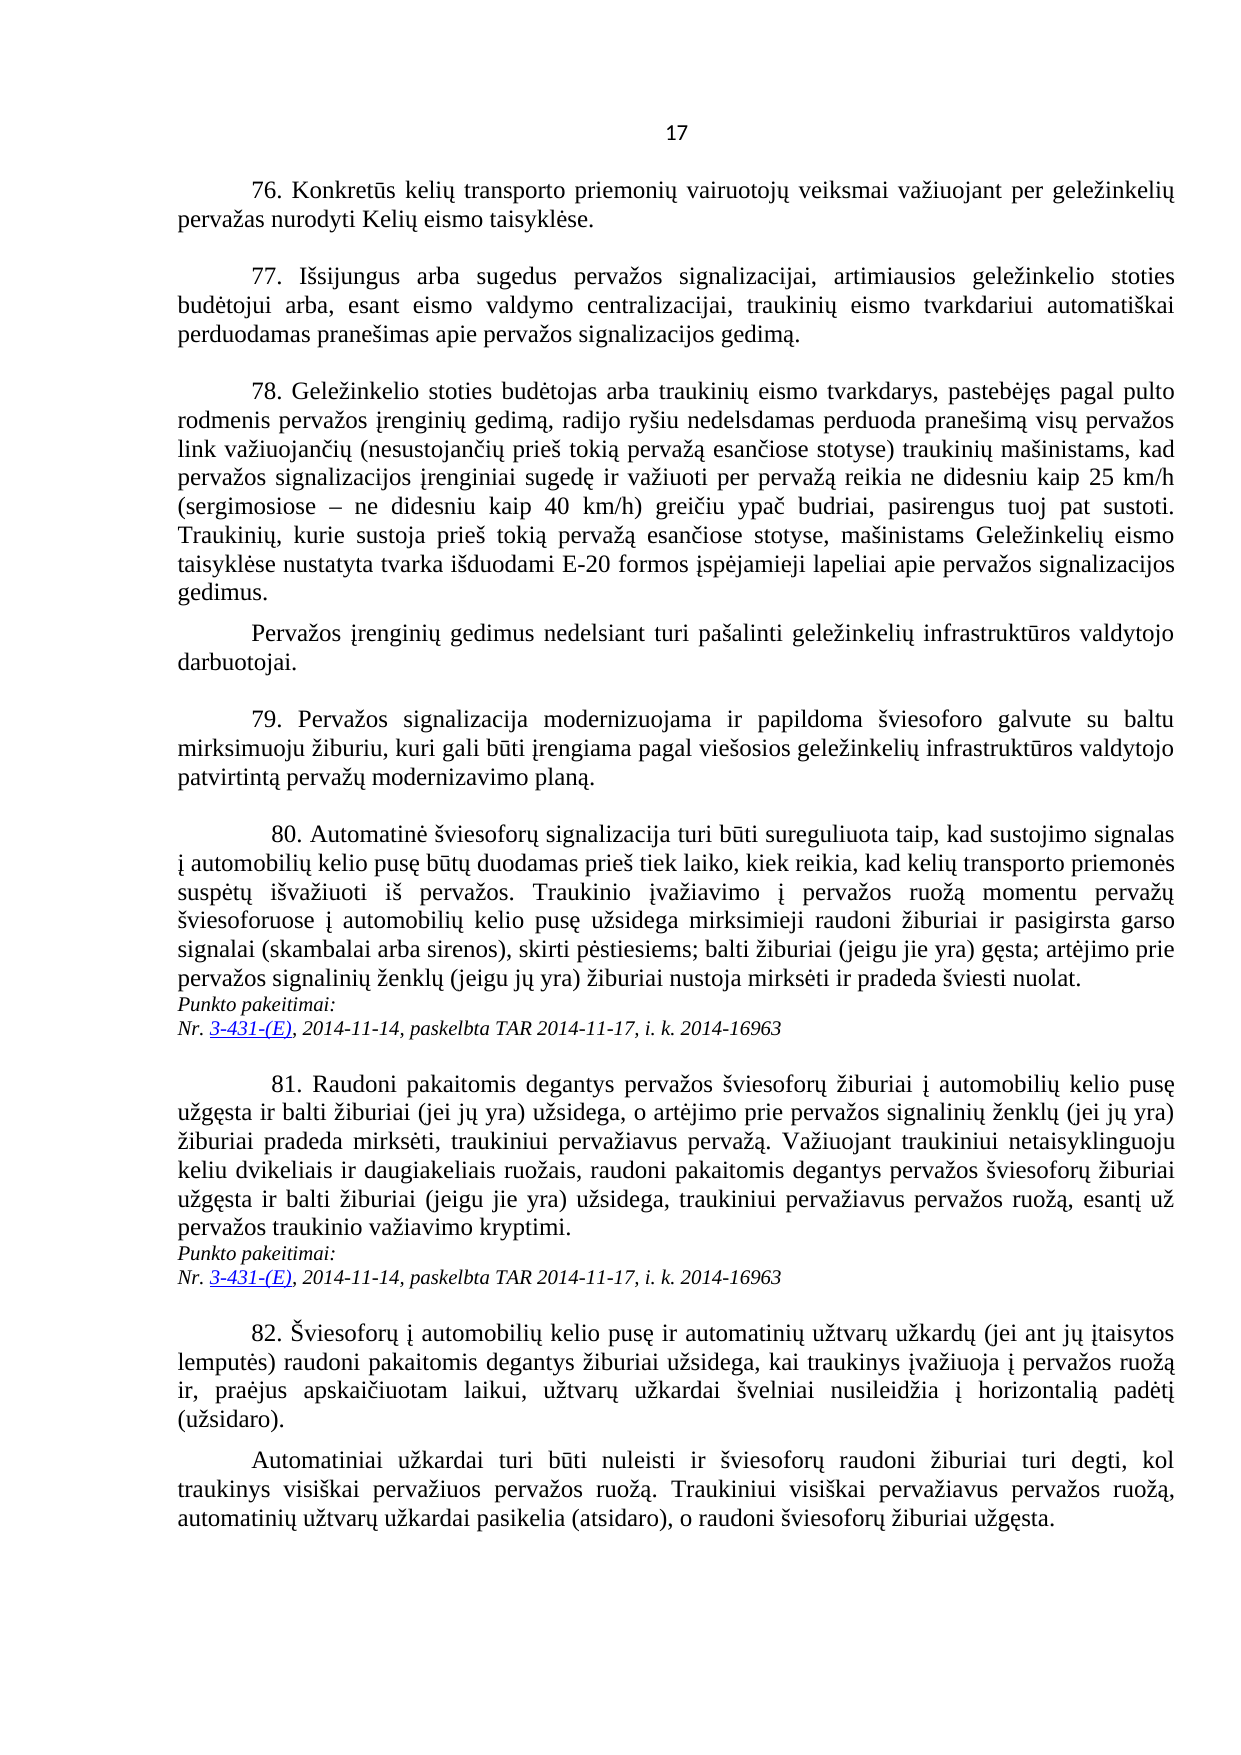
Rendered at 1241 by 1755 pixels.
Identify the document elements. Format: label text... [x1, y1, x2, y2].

text 80. Automatinė šviesoforų signalizacija turi būti sureguliuota taip, kad sustojimo signalas į automobilių kelio pusę būtų duodamas prieš tiek laiko, kiek reikia, kad kelių transporto priemonės suspėtų išvažiuoti iš pervažos. Traukinio įvažiavimo į pervažos ruožą momentu pervažų šviesoforuose į automobilių kelio pusę užsidega mirksimieji raudoni žiburiai ir pasigirsta garso signalai (skambalai arba sirenos), skirti pėstiesiems; balti žiburiai (jeigu jie yra) gęsta; artėjimo prie pervažos signalinių ženklų (jeigu jų yra) žiburiai nustoja mirksėti ir pradeda šviesti nuolat. [177, 819, 1176, 992]
text 76. Konkretūs kelių transporto priemonių vairuotojų veiksmai važiuojant per geležinkelių pervažas nurodyti Kelių eismo taisyklėse. [177, 175, 1176, 232]
text Nr. 3-431-(E), 2014-11-14, paskelbta TAR 2014-11-17, i. k. 2014-16963 [177, 1265, 1176, 1289]
text 81. Raudoni pakaitomis degantys pervažos šviesoforų žiburiai į automobilių kelio pusę užgęsta ir balti žiburiai (jei jų yra) užsidega, o artėjimo prie pervažos signalinių ženklų (jei jų yra) žiburiai pradeda mirksėti, traukiniui pervažiavus pervažą. Važiuojant traukiniui netaisyklinguoju keliu dvikeliais ir daugiakeliais ruožais, raudoni pakaitomis degantys pervažos šviesoforų žiburiai užgęsta ir balti žiburiai (jeigu jie yra) užsidega, traukiniui pervažiavus pervažos ruožą, esantį už pervažos traukinio važiavimo kryptimi. [177, 1069, 1176, 1241]
text 77. Išsijungus arba sugedus pervažos signalizacijai, artimiausios geležinkelio stoties budėtojui arba, esant eismo valdymo centralizacijai, traukinių eismo tvarkdariui automatiškai perduodamas pranešimas apie pervažos signalizacijos gedimą. [177, 261, 1176, 347]
text Automatiniai užkardai turi būti nuleisti ir šviesoforų raudoni žiburiai turi degti, kol traukinys visiškai pervažiuos pervažos ruožą. Traukiniui visiškai pervažiavus pervažos ruožą, automatinių užtvarų užkardai pasikelia (atsidaro), o raudoni šviesoforų žiburiai užgęsta. [177, 1445, 1176, 1531]
text 79. Pervažos signalizacija modernizuojama ir papildoma šviesoforo galvute su baltu mirksimuoju žiburiu, kuri gali būti įrengiama pagal viešosios geležinkelių infrastruktūros valdytojo patvirtintą pervažų modernizavimo planą. [177, 704, 1176, 791]
text 82. Šviesoforų į automobilių kelio pusę ir automatinių užtvarų užkardų (jei ant jų įtaisytos lemputės) raudoni pakaitomis degantys žiburiai užsidega, kai traukinys įvažiuoja į pervažos ruožą ir, praėjus apskaičiuotam laikui, užtvarų užkardai švelniai nusileidžia į horizontalią padėtį (užsidaro). [177, 1318, 1176, 1433]
text Punkto pakeitimai: [177, 1241, 1176, 1265]
text Punkto pakeitimai: [177, 992, 1176, 1016]
text 78. Geležinkelio stoties budėtojas arba traukinių eismo tvarkdarys, pastebėjęs pagal pulto rodmenis pervažos įrenginių gedimą, radijo ryšiu nedelsdamas perduoda pranešimą visų pervažos link važiuojančių (nesustojančių prieš tokią pervažą esančiose stotyse) traukinių mašinistams, kad pervažos signalizacijos įrenginiai sugedę ir važiuoti per pervažą reikia ne didesniu kaip 25 km/h (sergimosiose – ne didesniu kaip 40 km/h) greičiu ypač budriai, pasirengus tuoj pat sustoti. Traukinių, kurie sustoja prieš tokią pervažą esančiose stotyse, mašinistams Geležinkelių eismo taisyklėse nustatyta tvarka išduodami E-20 formos įspėjamieji lapeliai apie pervažos signalizacijos gedimus. [177, 376, 1176, 606]
text Pervažos įrenginių gedimus nedelsiant turi pašalinti geležinkelių infrastruktūros valdytojo darbuotojai. [177, 618, 1176, 676]
text Nr. 3-431-(E), 2014-11-14, paskelbta TAR 2014-11-17, i. k. 2014-16963 [177, 1016, 1176, 1040]
